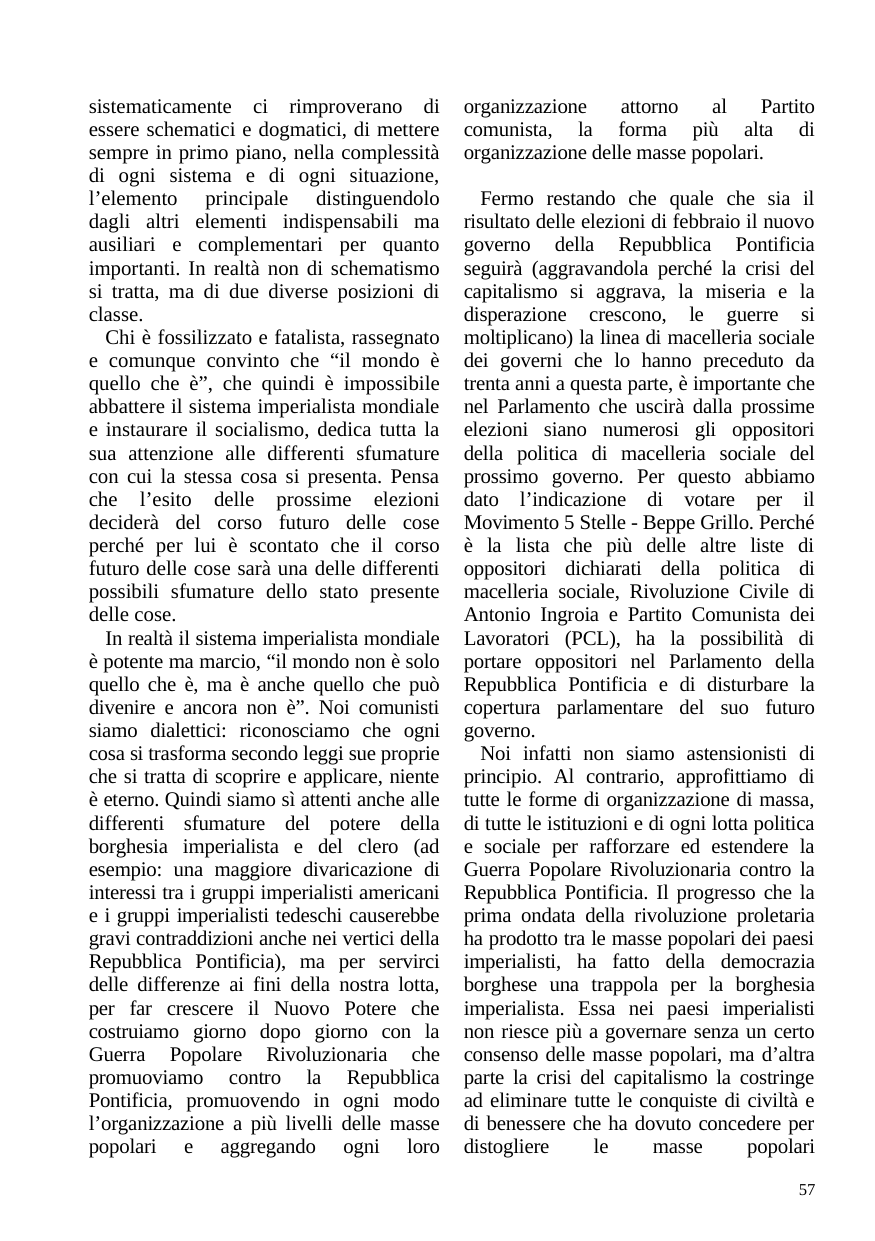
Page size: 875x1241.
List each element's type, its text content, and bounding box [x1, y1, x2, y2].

text organizzazione attorno al Partito comunista, la forma più alta di organizzazione delle masse popolari. [463, 94, 815, 164]
text Fermo restando che quale che sia il risultato delle elezioni di febbraio il nuovo governo della Repubblica Pontificia seguirà (aggravandola perché la crisi del capitalismo si aggrava, la miseria e la disperazione crescono, le guerre si moltiplicano) la linea di macelleria sociale dei governi che lo hanno preceduto da trenta anni a questa parte, è importante che nel Parlamento che uscirà dalla prossime elezioni siano numerosi gli oppositori della politica di macelleria sociale del prossimo governo. Per questo abbiamo dato l’indicazione di votare per il Movimento 5 Stelle - Beppe Grillo. Perché è la lista che più delle altre liste di oppositori dichiarati della politica di macelleria sociale, Rivoluzione Civile di Antonio Ingroia e Partito Comunista dei Lavoratori (PCL), ha la possibilità di portare oppositori nel Parlamento della Repubblica Pontificia e di disturbare la copertura parlamentare del suo futuro governo. [463, 187, 815, 742]
text Chi è fossilizzato e fatalista, rassegnato e comunque convinto che “il mondo è quello che è”, che quindi è impossibile abbattere il sistema imperialista mondiale e instaurare il socialismo, dedica tutta la sua attenzione alle differenti sfumature con cui la stessa cosa si presenta. Pensa che l’esito delle prossime elezioni deciderà del corso futuro delle cose perché per lui è scontato che il corso futuro delle cose sarà una delle differenti possibili sfumature dello stato presente delle cose. [88, 326, 440, 626]
text Noi infatti non siamo astensionisti di principio. Al contrario, approfittiamo di tutte le forme di organizzazione di massa, di tutte le istituzioni e di ogni lotta politica e sociale per rafforzare ed estendere la Guerra Popolare Rivoluzionaria contro la Repubblica Pontificia. Il progresso che la prima ondata della rivoluzione proletaria ha prodotto tra le masse popolari dei paesi imperialisti, ha fatto della democrazia borghese una trappola per la borghesia imperialista. Essa nei paesi imperialisti non riesce più a governare senza un certo consenso delle masse popolari, ma d’altra parte la crisi del capitalismo la costringe ad eliminare tutte le conquiste di civiltà e di benessere che ha dovuto concedere per distogliere le masse popolari [463, 742, 815, 1158]
text In realtà il sistema imperialista mondiale è potente ma marcio, “il mondo non è solo quello che è, ma è anche quello che può divenire e ancora non è”. Noi comunisti siamo dialettici: riconosciamo che ogni cosa si trasforma secondo leggi sue proprie che si tratta di scoprire e applicare, niente è eterno. Quindi siamo sì attenti anche alle differenti sfumature del potere della borghesia imperialista e del clero (ad esempio: una maggiore divaricazione di interessi tra i gruppi imperialisti americani e i gruppi imperialisti tedeschi causerebbe gravi contraddizioni anche nei vertici della Repubblica Pontificia), ma per servirci delle differenze ai fini della nostra lotta, per far crescere il Nuovo Potere che costruiamo giorno dopo giorno con la Guerra Popolare Rivoluzionaria che promuoviamo contro la Repubblica Pontificia, promuovendo in ogni modo l’organizzazione a più livelli delle masse popolari e aggregando ogni loro [88, 626, 440, 1158]
text sistematicamente ci rimproverano di essere schematici e dogmatici, di mettere sempre in primo piano, nella complessità di ogni sistema e di ogni situazione, l’elemento principale distinguendolo dagli altri elementi indispensabili ma ausiliari e complementari per quanto importanti. In realtà non di schematismo si tratta, ma di due diverse posizioni di classe. [88, 94, 440, 326]
